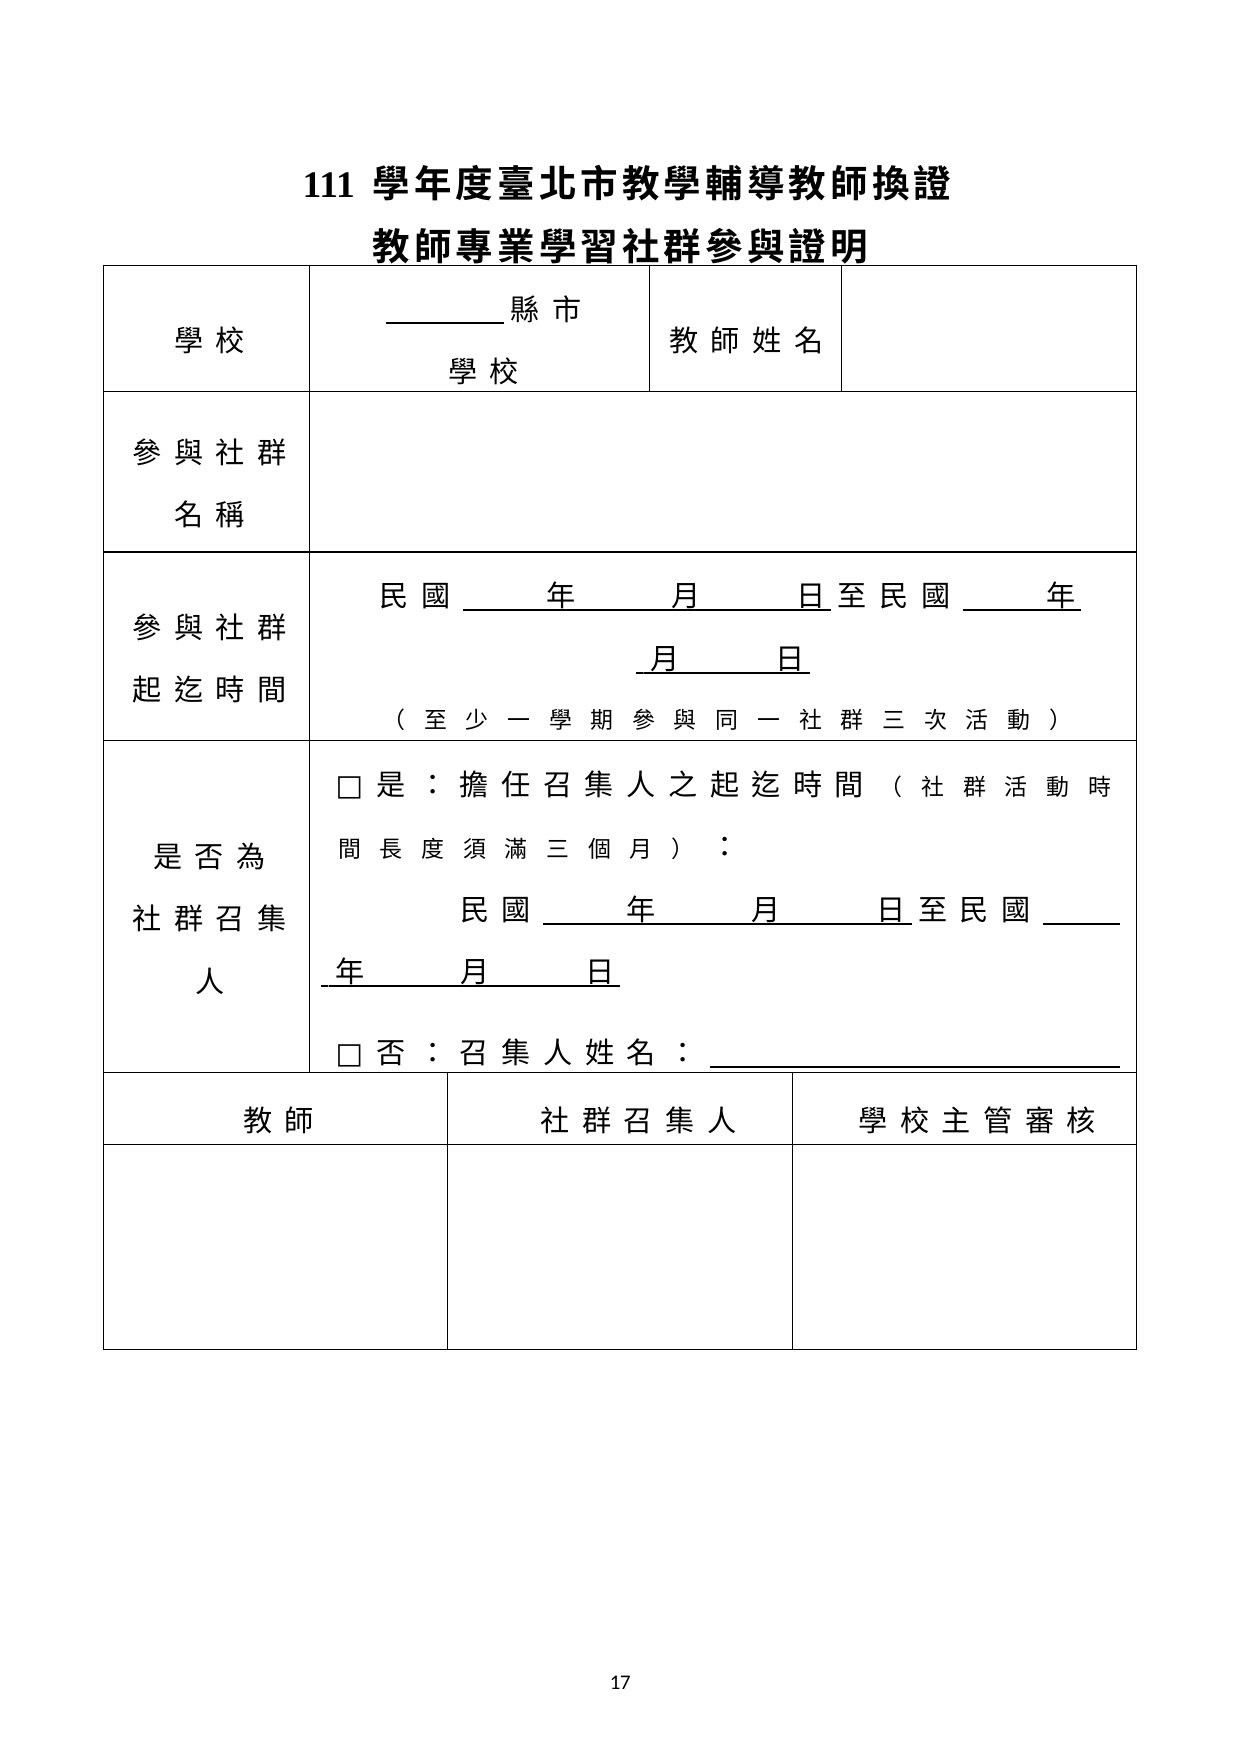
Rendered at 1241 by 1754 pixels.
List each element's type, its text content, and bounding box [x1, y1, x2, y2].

table_header 學校 [104, 266, 309, 391]
table_cell [793, 1145, 1136, 1349]
table_cell □是：擔任召集人之起迄時間（社群活動時間長度須滿三個月）： 民國 年 月 日至民國 年 月 日 □否：召集人姓名： [310, 741, 1136, 1072]
table_cell 學校主管審核 [793, 1073, 1136, 1144]
table_header 教師姓名 [650, 266, 841, 391]
table_cell [448, 1145, 792, 1349]
table_cell 參與社群名稱 [104, 392, 309, 551]
table_cell 參與社群 起迄時間 [104, 553, 309, 740]
table_cell [310, 392, 1136, 551]
table_cell 社群召集人 [448, 1073, 792, 1144]
table_cell 教師 [104, 1073, 447, 1144]
table_cell [104, 1145, 447, 1349]
table_header 縣市 學校 [310, 266, 649, 391]
table_header [842, 266, 1136, 391]
text 111學年度臺北市教學輔導教師換證 [78, 139, 1162, 202]
table_cell 是否為 社群召集人 [104, 741, 309, 1072]
text 教師專業學習社群參與證明 [78, 202, 1162, 264]
table_cell 民國 年 月 日至民國 年 月 日 （至少一學期參與同一社群三次活動） [310, 553, 1136, 740]
